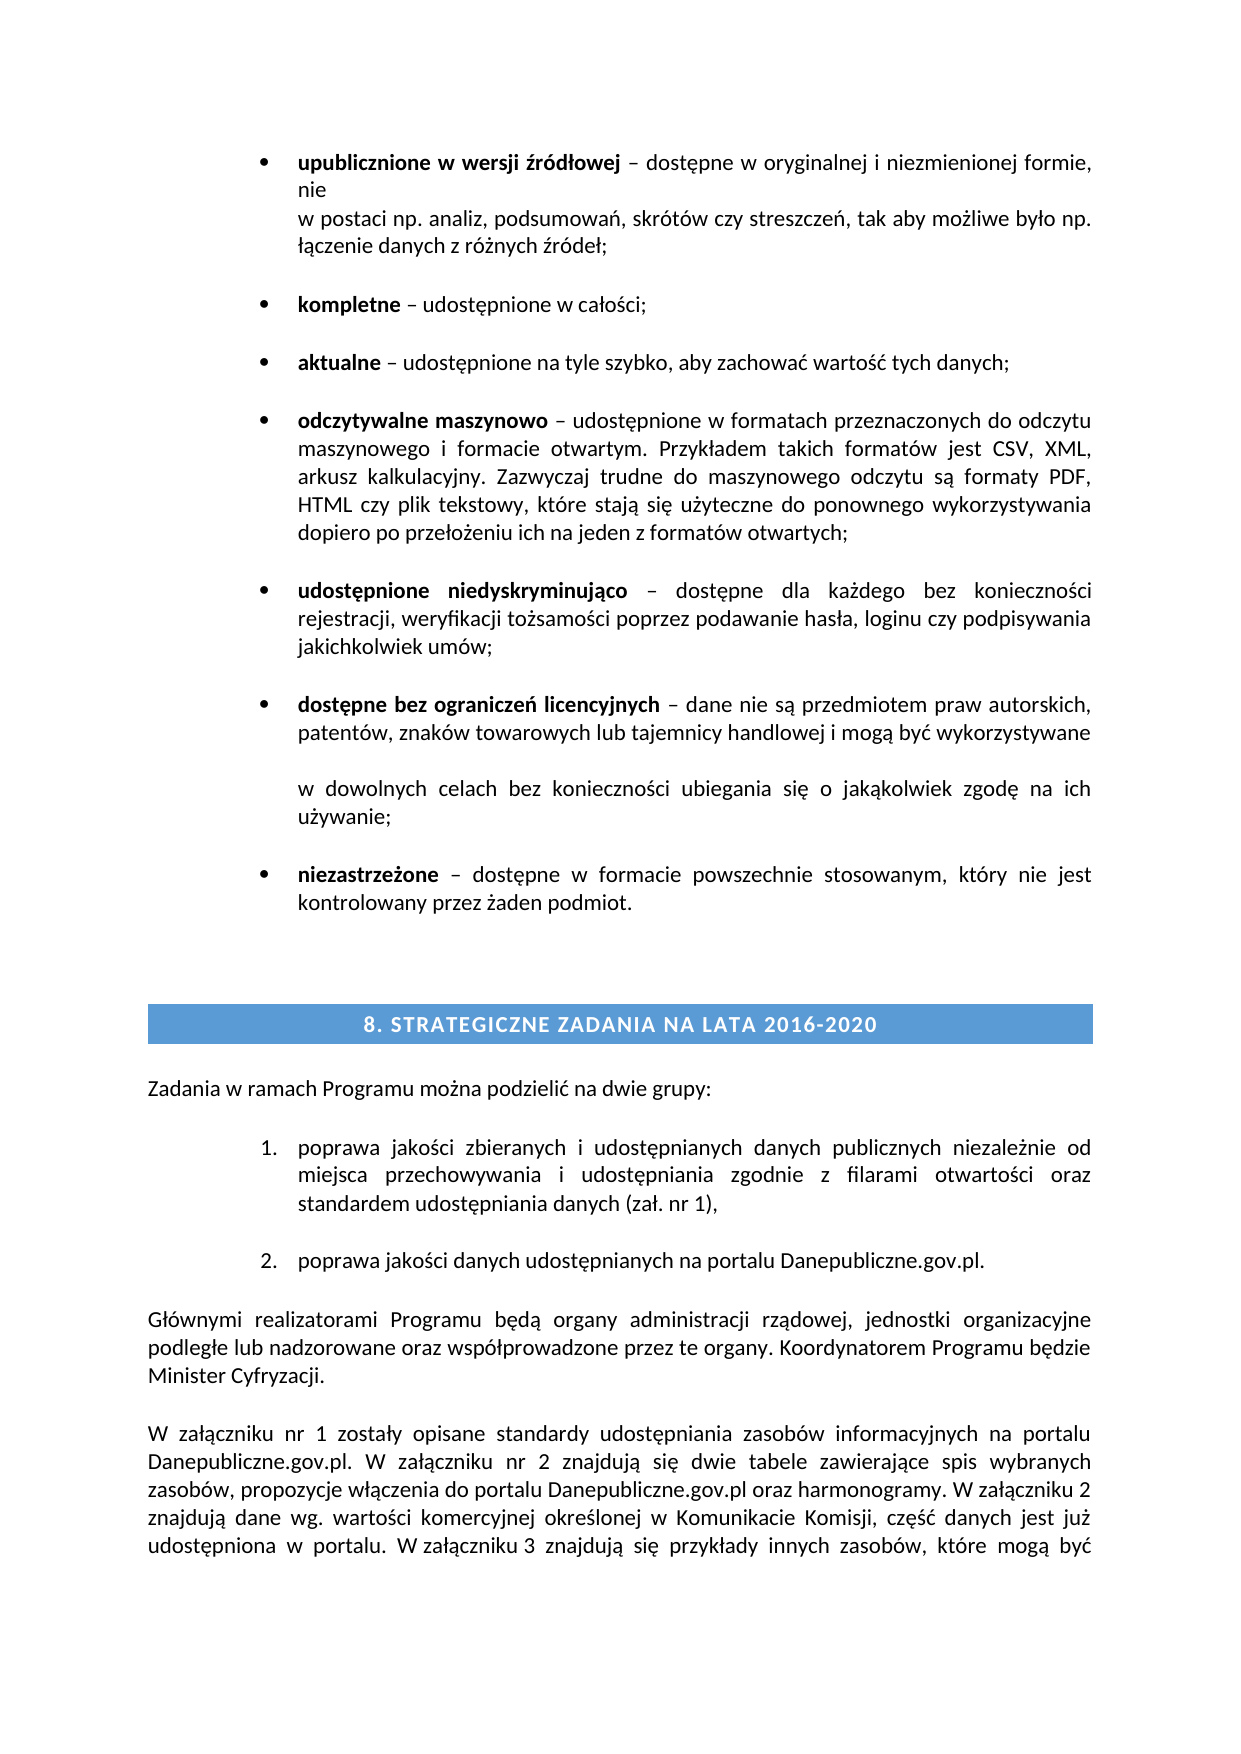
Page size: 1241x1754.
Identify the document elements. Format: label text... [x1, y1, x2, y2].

list upublicznione w wersji źródłowej – dostępne w oryginalnej i niezmienionej formie, nie w postaci np. analiz, podsumowań, skrótów czy streszczeń, tak aby możliwe było np. łączenie danych z różnych źródeł; [260, 148, 1093, 260]
text 8. strategiczne zadania na lata 2016-2020 [154, 1010, 1086, 1038]
list kompletne – udostępnione w całości; [260, 290, 1093, 318]
text W załączniku nr 1 zostały opisane standardy udostępniania zasobów informacyjnych na portalu Danepubliczne.gov.pl. W załączniku nr 2 znajdują się dwie tabele zawierające spis wybranych zasobów, propozycje włączenia do portalu Danepubliczne.gov.pl oraz harmonogramy. W załączniku 2 znajdują dane wg. wartości komercyjnej określonej w Komunikacie Komisji, część danych jest już udostępniona w portalu. W załączniku 3 znajdują się przykłady innych zasobów, które mogą być [148, 1419, 1093, 1559]
list poprawa jakości danych udostępnianych na portalu Danepubliczne.gov.pl. [260, 1247, 1093, 1275]
text Zadania w ramach Programu można podzielić na dwie grupy: [148, 1074, 1093, 1103]
list niezastrzeżone – dostępne w formacie powszechnie stosowanym, który nie jest kontrolowany przez żaden podmiot. [260, 860, 1093, 916]
list poprawa jakości zbieranych i udostępnianych danych publicznych niezależnie od miejsca przechowywania i udostępniania zgodnie z filarami otwartości oraz standardem udostępniania danych (zał. nr 1), [260, 1133, 1093, 1217]
list odczytywalne maszynowo – udostępnione w formatach przeznaczonych do odczytu maszynowego i formacie otwartym. Przykładem takich formatów jest CSV, XML, arkusz kalkulacyjny. Zazwyczaj trudne do maszynowego odczytu są formaty PDF, HTML czy plik tekstowy, które stają się użyteczne do ponownego wykorzystywania dopiero po przełożeniu ich na jeden z formatów otwartych; [260, 406, 1093, 546]
text Głównymi realizatorami Programu będą organy administracji rządowej, jednostki organizacyjne podległe lub nadzorowane oraz współprowadzone przez te organy. Koordynatorem Programu będzie Minister Cyfryzacji. [148, 1305, 1093, 1389]
list udostępnione niedyskryminująco – dostępne dla każdego bez konieczności rejestracji, weryfikacji tożsamości poprzez podawanie hasła, loginu czy podpisywania jakichkolwiek umów; [260, 576, 1093, 660]
list dostępne bez ograniczeń licencyjnych – dane nie są przedmiotem praw autorskich, patentów, znaków towarowych lub tajemnicy handlowej i mogą być wykorzystywane w dowolnych celach bez konieczności ubiegania się o jakąkolwiek zgodę na ich używanie; [260, 690, 1093, 830]
list aktualne – udostępnione na tyle szybko, aby zachować wartość tych danych; [260, 348, 1093, 376]
